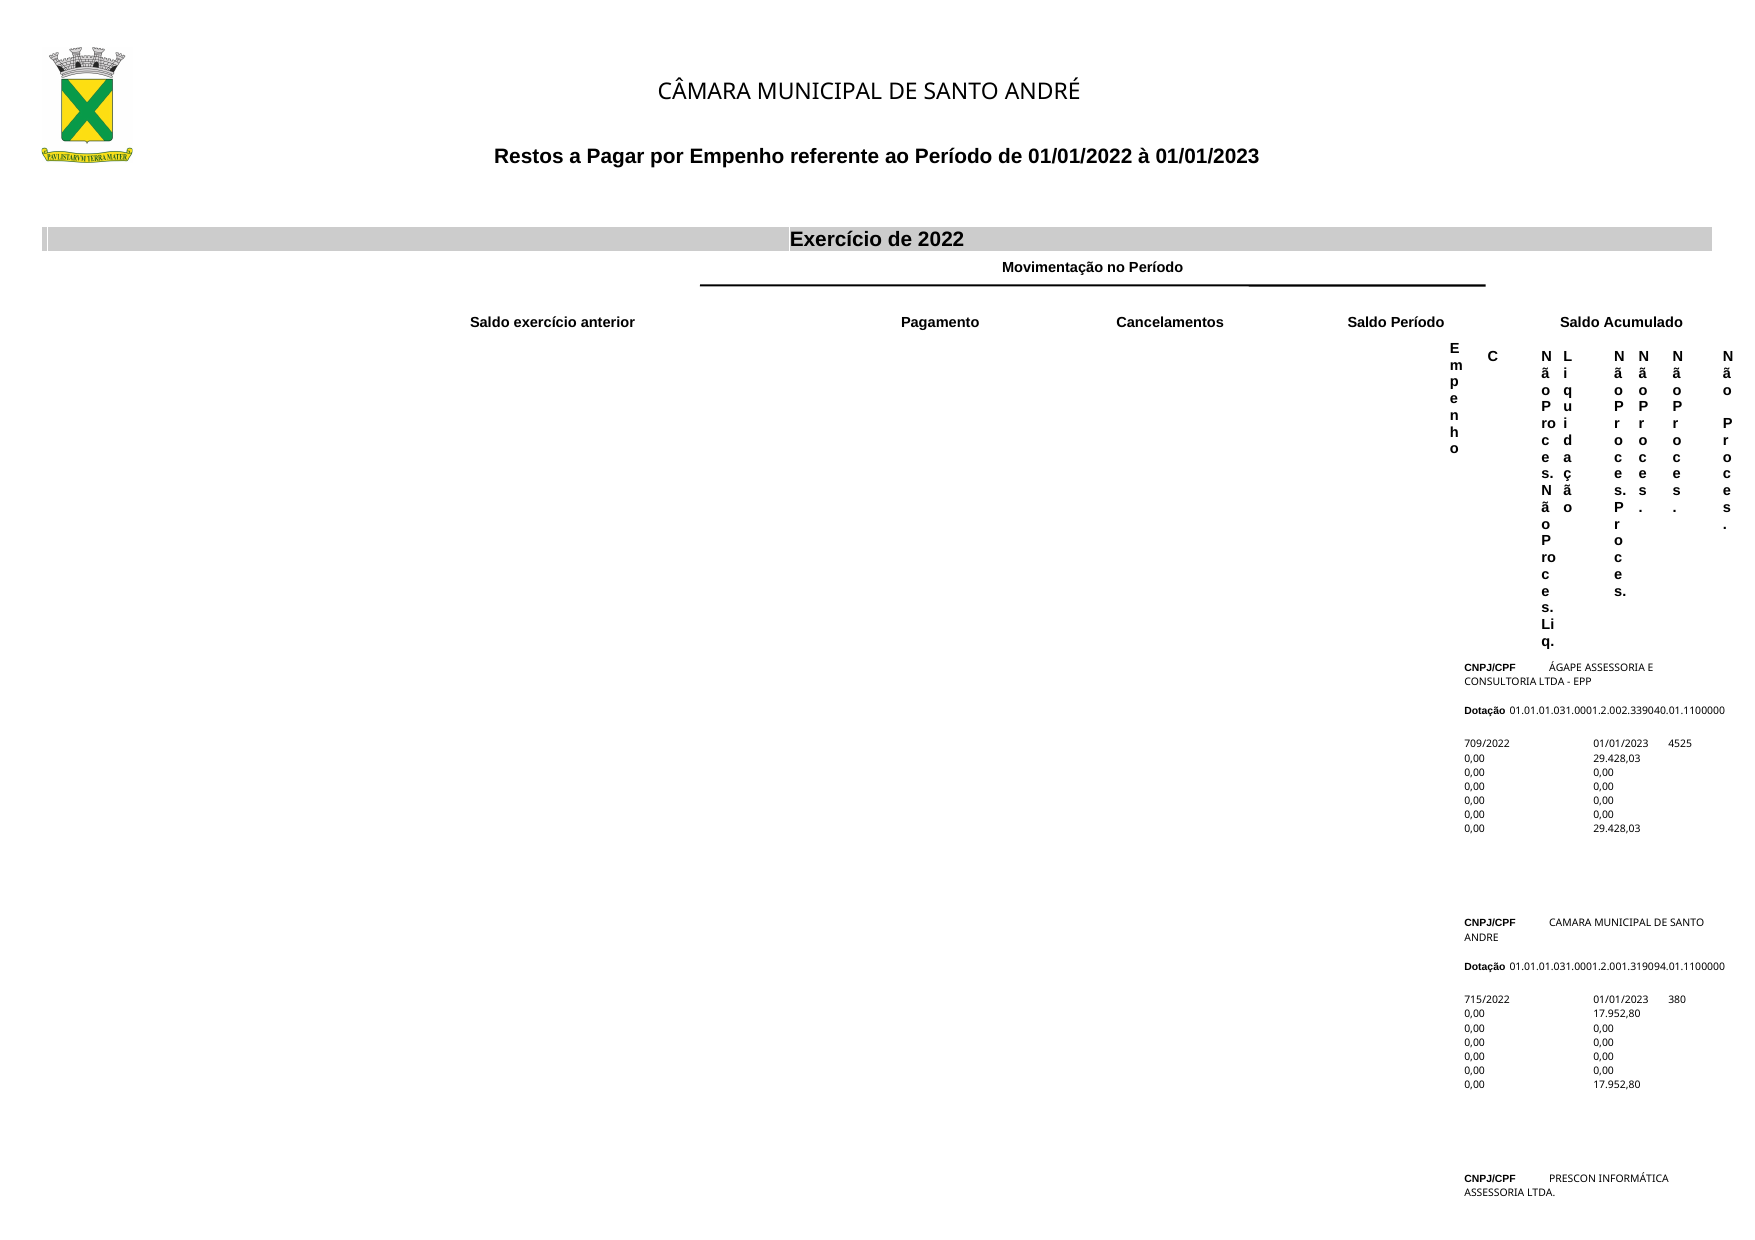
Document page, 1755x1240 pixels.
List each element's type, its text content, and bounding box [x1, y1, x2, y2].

text CNPJ/CPF PRESCON INFORMÁTICA ASSESSORIA LTDA. [1464, 1171, 1725, 1200]
text Cancelamentos [1116, 315, 1224, 331]
text 715/2022 01/01/2023 380 0,00 17.952,80 0,00 0,00 0,00 0,00 0,00 0,00 0,00 0,00 0,00 17.952,80 [1464, 992, 1725, 1092]
text Não Proces. [1638, 348, 1648, 515]
text Empenho [1449, 339, 1455, 457]
text Não Proces. [1672, 348, 1682, 515]
text Não Proces. Não Proces. Liq. [1541, 348, 1556, 649]
text Saldo Acumulado [1560, 315, 1725, 331]
text Saldo exercício anterior [27, 315, 635, 331]
text CNPJ/CPF ÁGAPE ASSESSORIA E CONSULTORIA LTDA - EPP [1464, 660, 1725, 688]
text 709/2022 01/01/2023 4525 0,00 29.428,03 0,00 0,00 0,00 0,00 0,00 0,00 0,00 0,00 0,00 29.428,03 [1464, 737, 1725, 836]
text Pagamento [639, 315, 979, 331]
text Dotação 01.01.01.031.0001.2.001.319094.01.1100000 [1464, 959, 1725, 973]
text Saldo Período [1347, 315, 1445, 331]
text CNPJ/CPF CAMARA MUNICIPAL DE SANTO ANDRE [1464, 916, 1725, 944]
text Liquidação [1563, 348, 1569, 459]
text Dotação 01.01.01.031.0001.2.002.339040.01.1100000 [1464, 703, 1725, 717]
text Não Proces. Proces. [1614, 348, 1627, 599]
